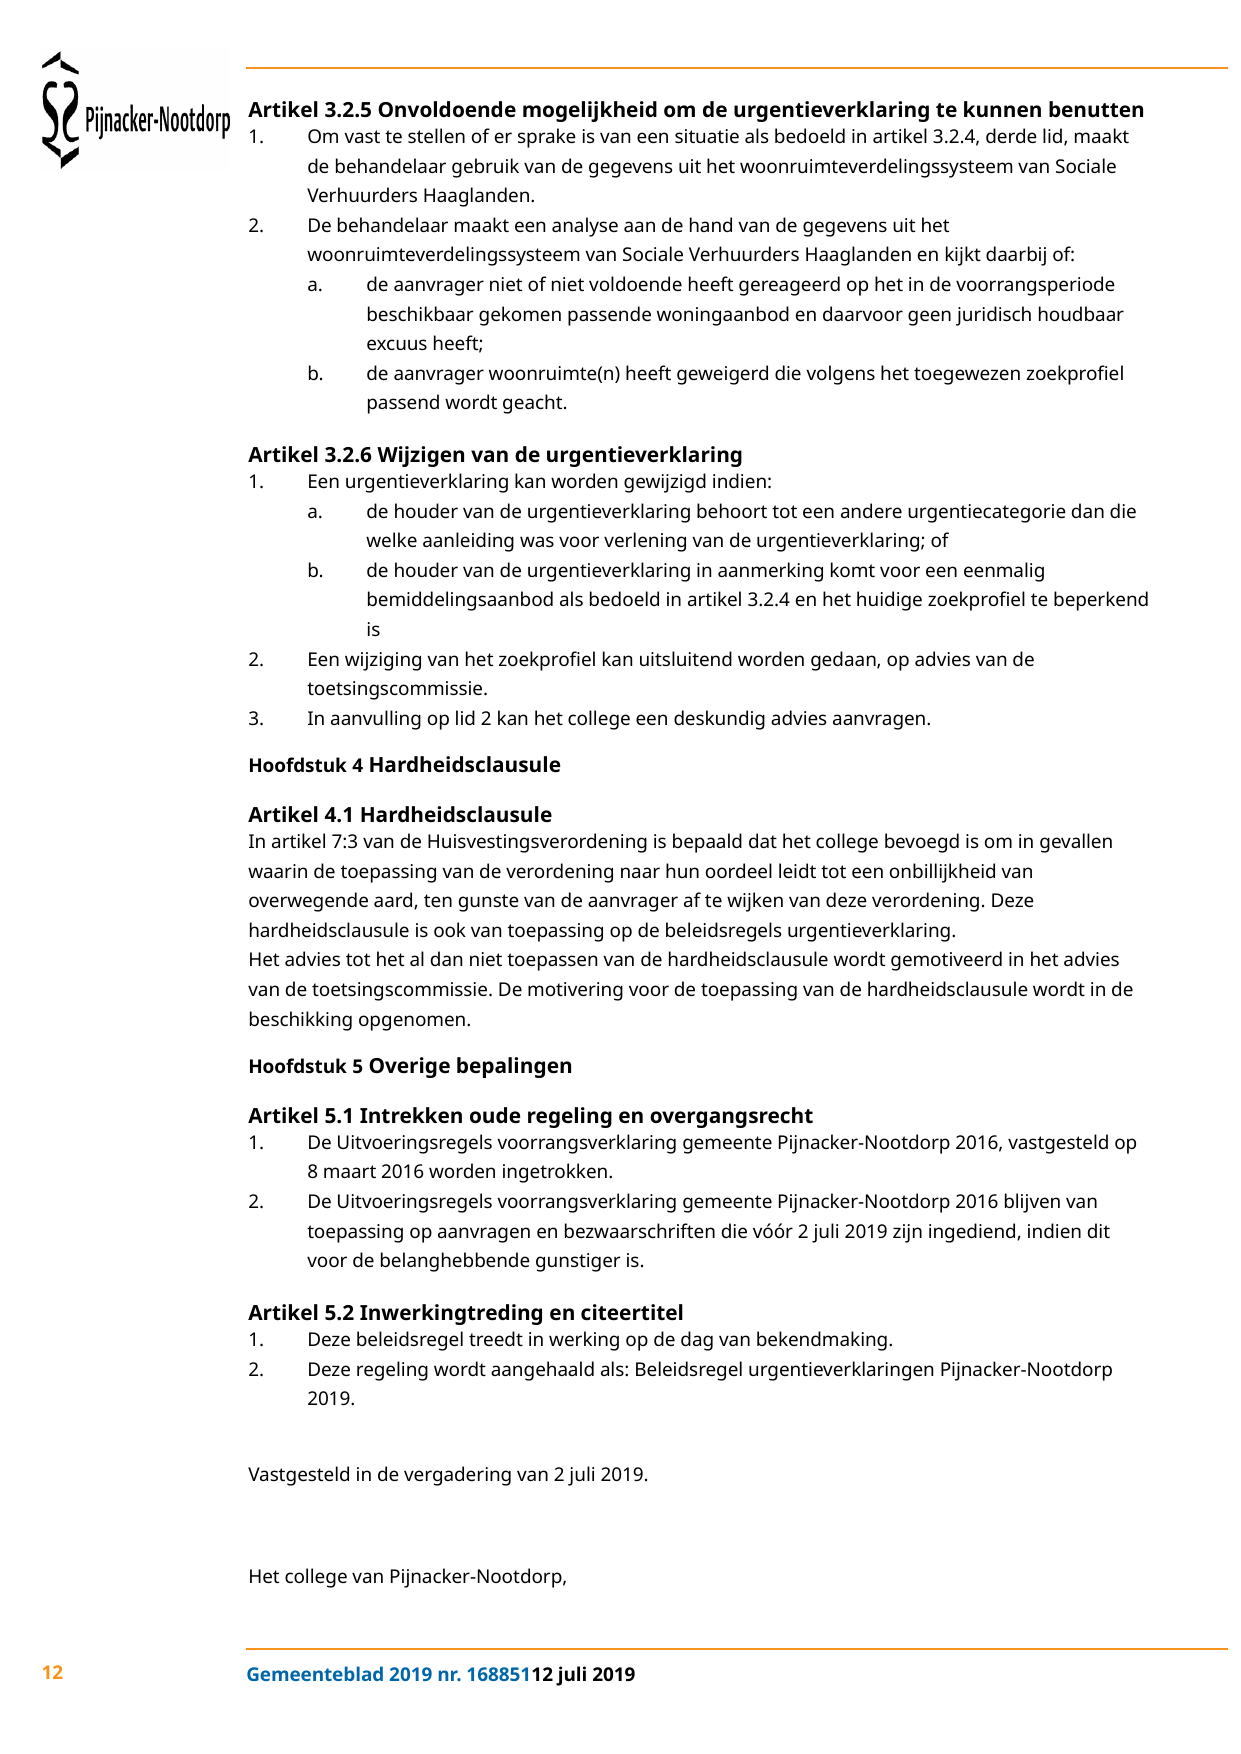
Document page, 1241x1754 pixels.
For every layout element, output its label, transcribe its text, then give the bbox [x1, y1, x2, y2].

list De Uitvoeringsregels voorrangsverklaring gemeente Pijnacker-Nootdorp 2016, vastgesteld op 8 maart 2016 worden ingetrokken. [248, 1129, 1152, 1184]
list Deze regeling wordt aangehaald als: Beleidsregel urgentieverklaringen Pijnacker-Nootdorp 2019. [248, 1356, 1152, 1411]
text Het college van Pijnacker-Nootdorp, [248, 1564, 1152, 1589]
text Artikel 3.2.6 Wijzigen van de urgentieverklaring [248, 440, 1152, 468]
text Artikel 5.2 Inwerkingtreding en citeertitel [248, 1298, 1152, 1326]
list de aanvrager niet of niet voldoende heeft gereageerd op het in de voorrangsperiode beschikbaar gekomen passende woningaanbod en daarvoor geen juridisch houdbaar excuus heeft; [307, 271, 1152, 356]
list De Uitvoeringsregels voorrangsverklaring gemeente Pijnacker-Nootdorp 2016 blijven van toepassing op aanvragen en bezwaarschriften die vóór 2 juli 2019 zijn ingediend, indien dit voor de belanghebbende gunstiger is. [248, 1188, 1152, 1273]
list de aanvrager woonruimte(n) heeft geweigerd die volgens het toegewezen zoekprofiel passend wordt geacht. [307, 360, 1152, 415]
list Deze beleidsregel treedt in werking op de dag van bekendmaking. [248, 1326, 1152, 1352]
text Vastgesteld in de vergadering van 2 juli 2019. [248, 1461, 1152, 1486]
list In aanvulling op lid 2 kan het college een deskundig advies aanvragen. [248, 705, 1152, 731]
text Het advies tot het al dan niet toepassen van de hardheidsclausule wordt gemotiveerd in het advies van de toetsingscommissie. De motivering voor de toepassing van de hardheidsclausule wordt in de beschikking opgenomen. [248, 947, 1152, 1032]
list de houder van de urgentieverklaring behoort tot een andere urgentiecategorie dan die welke aanleiding was voor verlening van de urgentieverklaring; of [307, 498, 1152, 553]
list de houder van de urgentieverklaring in aanmerking komt voor een eenmalig bemiddelingsaanbod als bedoeld in artikel 3.2.4 en het huidige zoekprofiel te beperkend is [307, 557, 1152, 642]
text In artikel 7:3 van de Huisvestingsverordening is bepaald dat het college bevoegd is om in gevallen waarin de toepassing van de verordening naar hun oordeel leidt tot een onbillijkheid van overwegende aard, ten gunste van de aanvrager af te wijken van deze verordening. Deze hardheidsclausule is ook van toepassing op de beleidsregels urgentieverklaring. [248, 828, 1152, 943]
list Een urgentieverklaring kan worden gewijzigd indien: [248, 468, 1152, 494]
list Een wijziging van het zoekprofiel kan uitsluitend worden gedaan, op advies van de toetsingscommissie. [248, 646, 1152, 701]
list De behandelaar maakt een analyse aan de hand van de gegevens uit het woonruimteverdelingssysteem van Sociale Verhuurders Haaglanden en kijkt daarbij of: [248, 212, 1152, 267]
text Artikel 3.2.5 Onvoldoende mogelijkheid om de urgentieverklaring te kunnen benutten [248, 95, 1152, 123]
text Artikel 5.1 Intrekken oude regeling en overgangsrecht [248, 1101, 1152, 1129]
text Hoofdstuk 4 Hardheidsclausule [248, 751, 1152, 779]
text Artikel 4.1 Hardheidsclausule [248, 800, 1152, 828]
list Om vast te stellen of er sprake is van een situatie als bedoeld in artikel 3.2.4, derde lid, maakt de behandelaar gebruik van de gegevens uit het woonruimteverdelingssysteem van Sociale Verhuurders Haaglanden. [248, 123, 1152, 208]
picture [41, 47, 231, 172]
text Hoofdstuk 5 Overige bepalingen [248, 1051, 1152, 1080]
